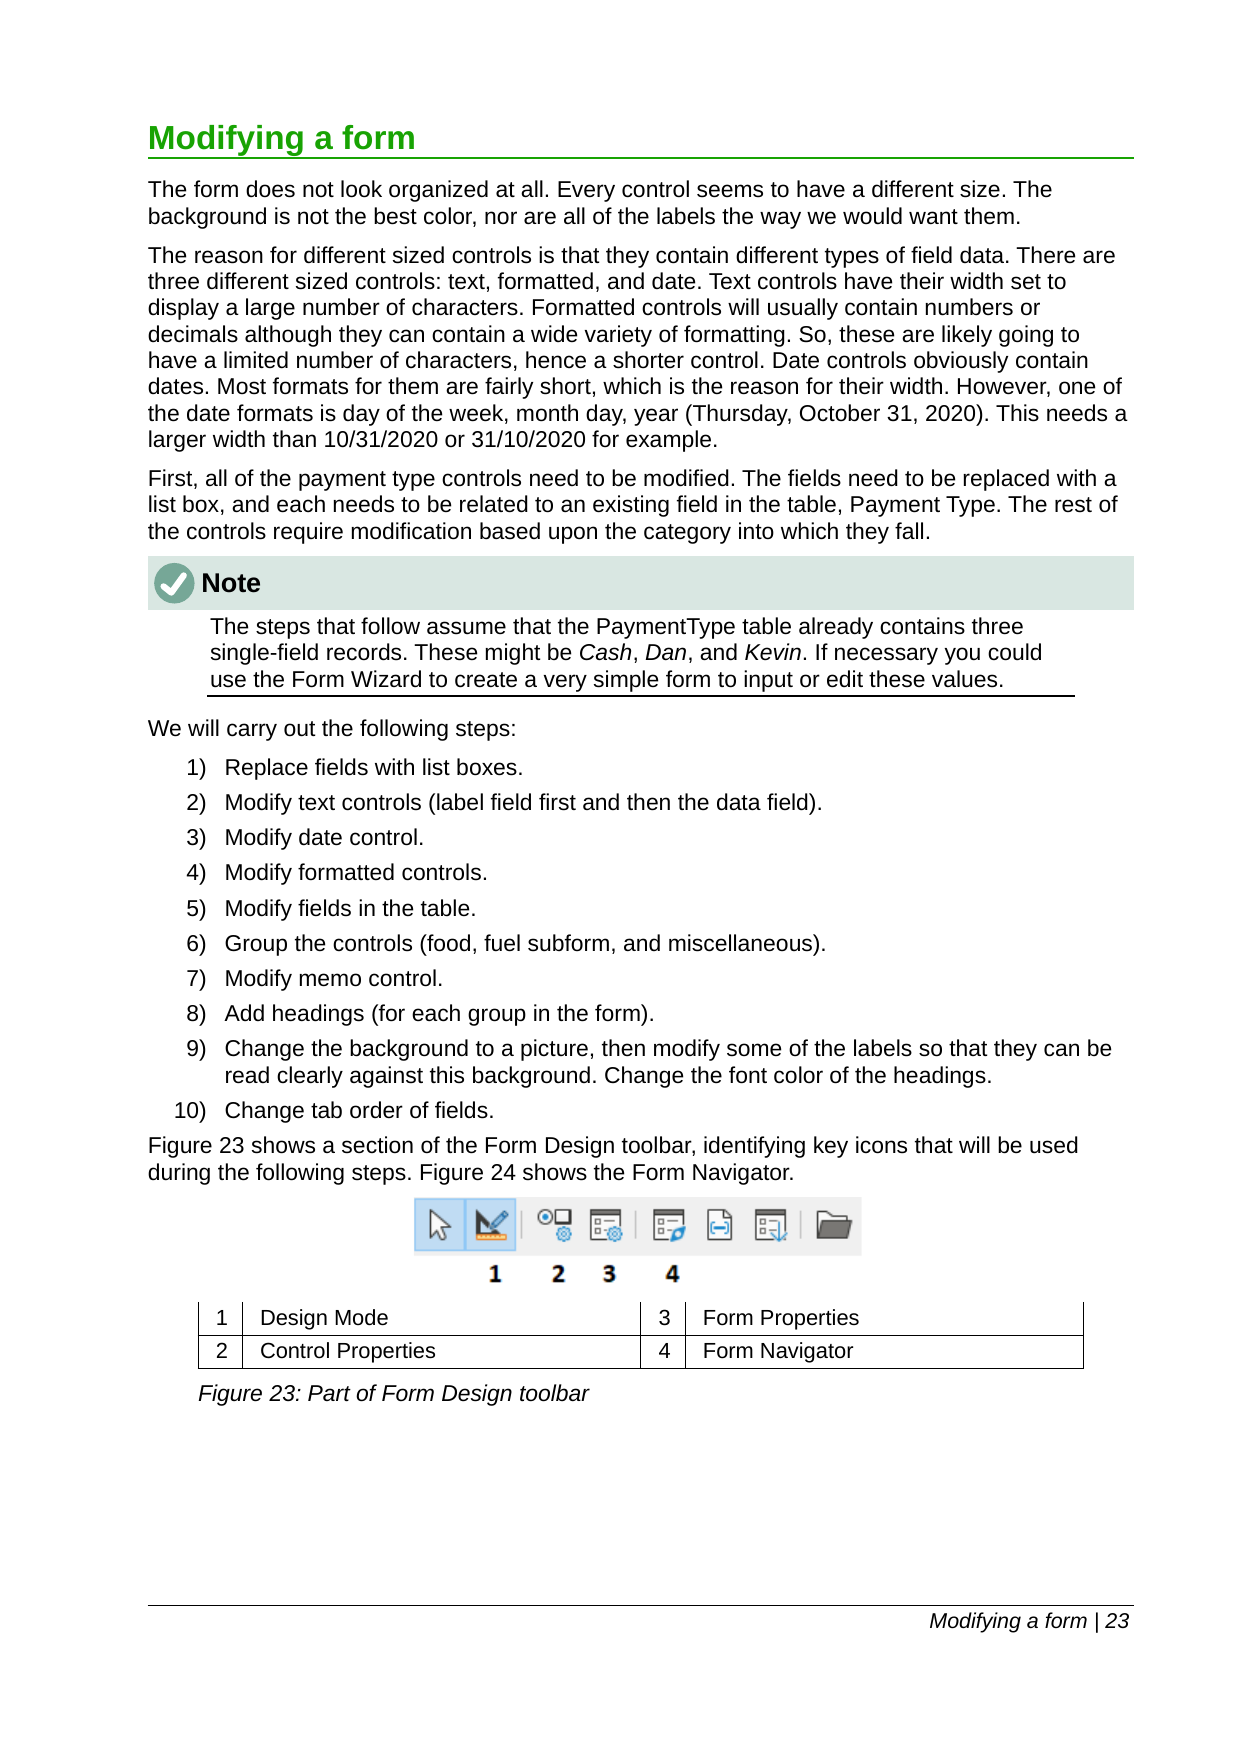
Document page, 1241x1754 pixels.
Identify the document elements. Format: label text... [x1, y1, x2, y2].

text The steps that follow assume that the PaymentType table already contains three single-field records. These might be Cash, Dan, and Kevin. If necessary you could use the Form Wizard to create a very simple form to input or edit these values. [207, 610, 1075, 695]
list Change the background to a picture, then modify some of the labels so that they can be read clearly against this background. Change the font color of the headings. [207, 1035, 1134, 1088]
list Modify fields in the table. [207, 894, 1134, 921]
text We will carry out the following steps: [148, 715, 1134, 741]
table_header Form Properties [686, 1302, 1083, 1335]
table_cell 4 [641, 1336, 685, 1368]
list Add headings (for each group in the form). [207, 1000, 1134, 1026]
table_cell 2 [199, 1336, 242, 1368]
table_header 1 [199, 1302, 242, 1335]
text Figure 23 shows a section of the Form Design toolbar, identifying key icons that will be used during the following steps. Figure 24 shows the Form Navigator. [148, 1132, 1134, 1185]
list Modify formatted controls. [207, 859, 1134, 886]
table_header Design Mode [243, 1302, 640, 1335]
text The form does not look organized at all. Every control seems to have a different size. The background is not the best color, nor are all of the labels the way we would want them. [148, 176, 1134, 229]
picture [413, 1197, 868, 1290]
table_header 3 [641, 1302, 685, 1335]
subtitle Modifying a form [148, 118, 1134, 157]
text First, all of the payment type controls need to be modified. The fields need to be replaced with a list box, and each needs to be related to an existing field in the table, Payment Type. The rest of the controls require modification based upon the category into which they fall. [148, 465, 1134, 544]
table_cell Control Properties [243, 1336, 640, 1368]
table_cell Form Navigator [686, 1336, 1083, 1368]
subtitle Note [148, 556, 1134, 610]
list Group the controls (food, fuel subform, and miscellaneous). [207, 930, 1134, 956]
text The reason for different sized controls is that they contain different types of field data. There are three different sized controls: text, formatted, and date. Text controls have their width set to display a large number of characters. Formatted controls will usually contain numbers or decimals although they can contain a wide variety of formatting. So, these are likely going to have a limited number of characters, hence a shorter control. Date controls obviously contain dates. Most formats for them are fairly short, which is the reason for their width. However, one of the date formats is day of the week, month day, year (Thursday, October 31, 2020). This needs a larger width than 10/31/2020 or 31/10/2020 for example. [148, 242, 1134, 452]
list Modify text controls (label field first and then the data field). [207, 789, 1134, 815]
list Change tab order of fields. [207, 1097, 1134, 1123]
text Figure 23: Part of Form Design toolbar [198, 1380, 1084, 1407]
list Modify memo control. [207, 965, 1134, 991]
list Modify date control. [207, 824, 1134, 850]
list Replace fields with list boxes. [207, 754, 1134, 780]
